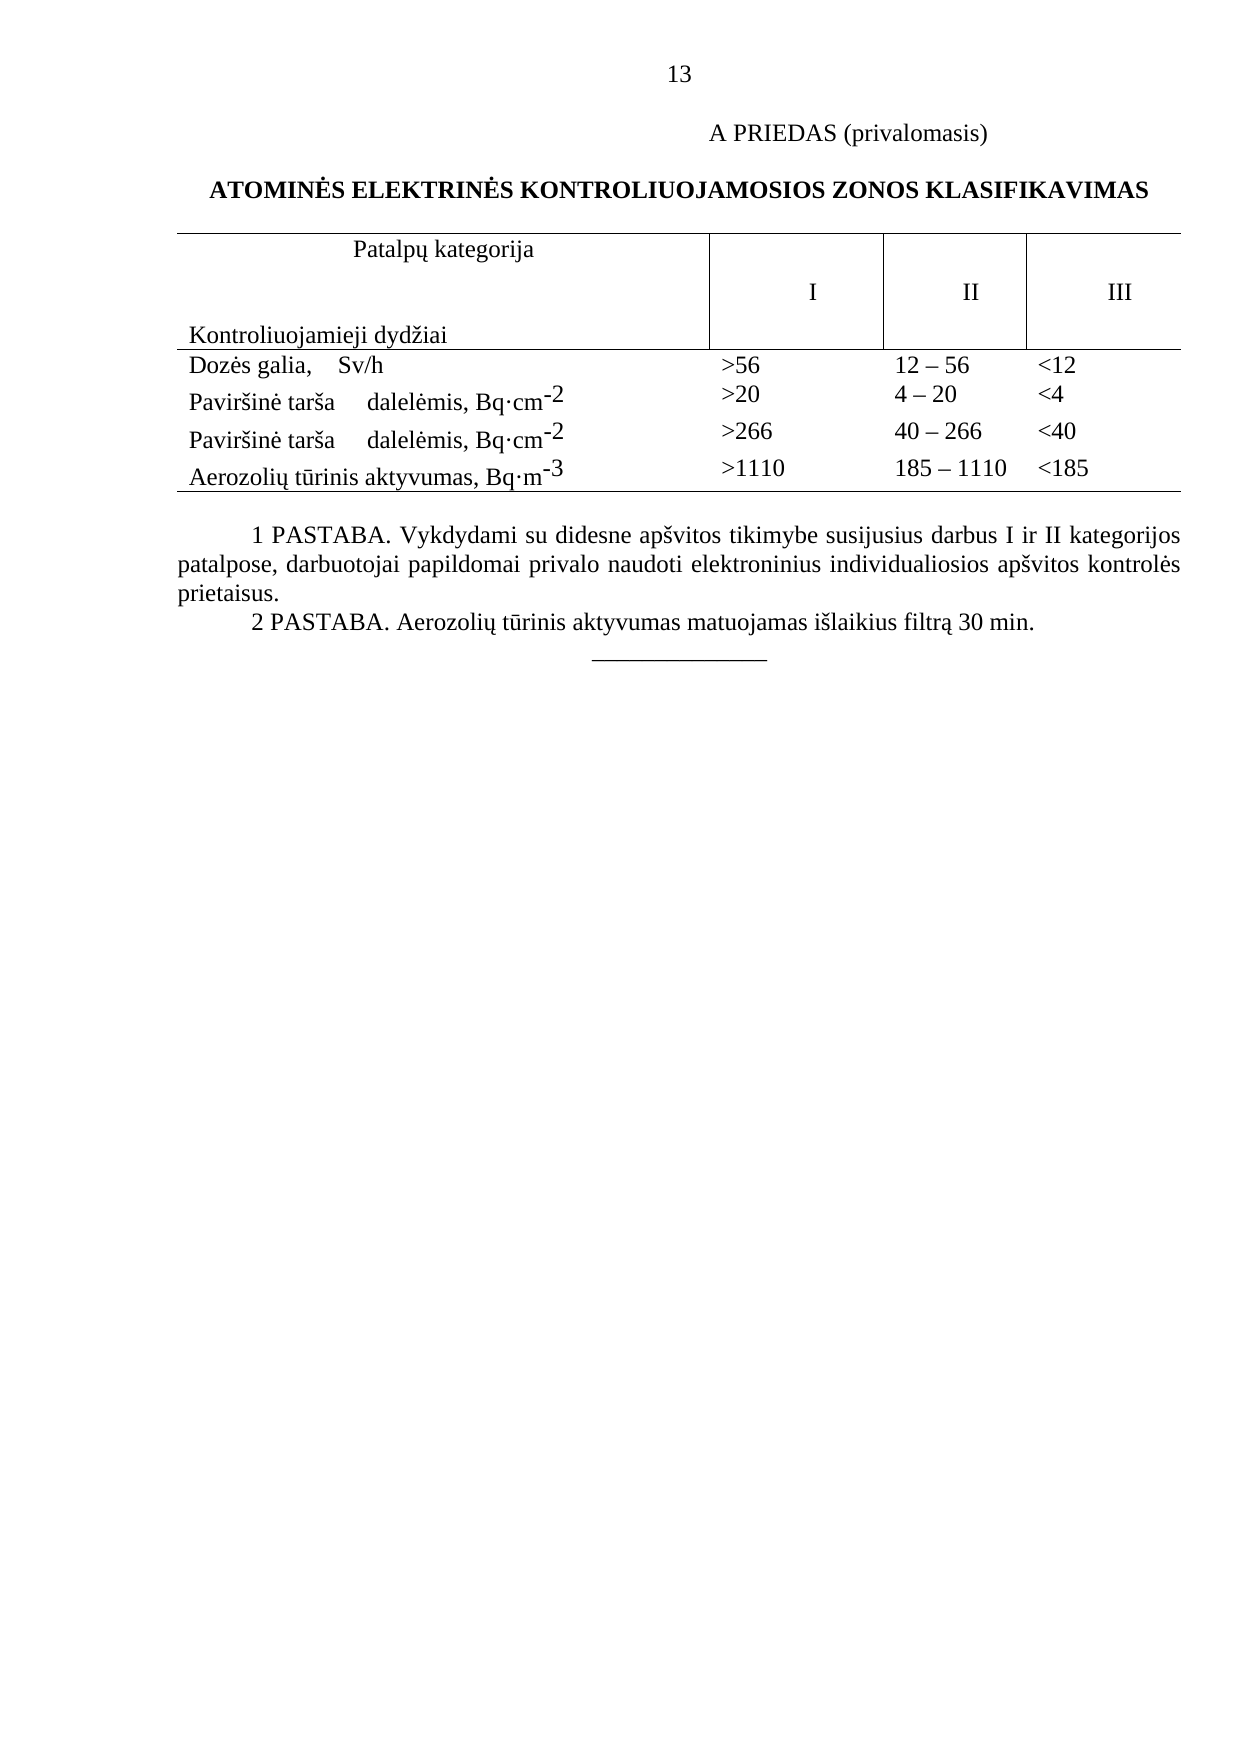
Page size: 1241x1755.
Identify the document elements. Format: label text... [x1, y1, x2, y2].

text ______________ [177, 636, 1181, 664]
table_cell 40 – 266 [883, 416, 1026, 453]
table_cell >266 [710, 416, 883, 453]
table_header II [884, 234, 1026, 349]
text 1 PASTABA. Vykdydami su didesne apšvitos tikimybe susijusius darbus I ir II kategorijos patalpose, darbuotojai papildomai privalo naudoti elektroninius individualiosios apšvitos kontrolės prietaisus. [177, 521, 1181, 607]
table_cell <4 [1026, 379, 1181, 416]
table_cell Paviršinė tarša  dalelėmis, Bq·cm-2 [177, 379, 710, 416]
table_cell <40 [1026, 416, 1181, 453]
table_cell Dozės galia, Sv/h [177, 350, 710, 379]
text A PRIEDAS (privalomasis) [177, 118, 1181, 147]
table_cell <12 [1026, 350, 1181, 379]
table_header Patalpų kategorija Kontroliuojamieji dydžiai [177, 234, 709, 349]
table_header III [1027, 234, 1181, 349]
table_cell 12 – 56 [883, 350, 1026, 379]
table_cell Paviršinė tarša  dalelėmis, Bq·cm-2 [177, 416, 710, 453]
table_cell 185 – 1110 [883, 454, 1026, 491]
table_cell 4 – 20 [883, 379, 1026, 416]
text 2 PASTABA. Aerozolių tūrinis aktyvumas matuojamas išlaikius filtrą 30 min. [177, 607, 1181, 636]
table_cell >1110 [710, 454, 883, 491]
table_cell <185 [1026, 454, 1181, 491]
table_cell Aerozolių tūrinis aktyvumas, Bq·m-3 [177, 454, 710, 491]
table_cell >20 [710, 379, 883, 416]
table_header I [710, 234, 883, 349]
text ATOMINĖS ELEKTRINĖS KONTROLIUOJAMOSIOS ZONOS KLASIFIKAVIMAS [177, 176, 1181, 204]
table_cell >56 [710, 350, 883, 379]
